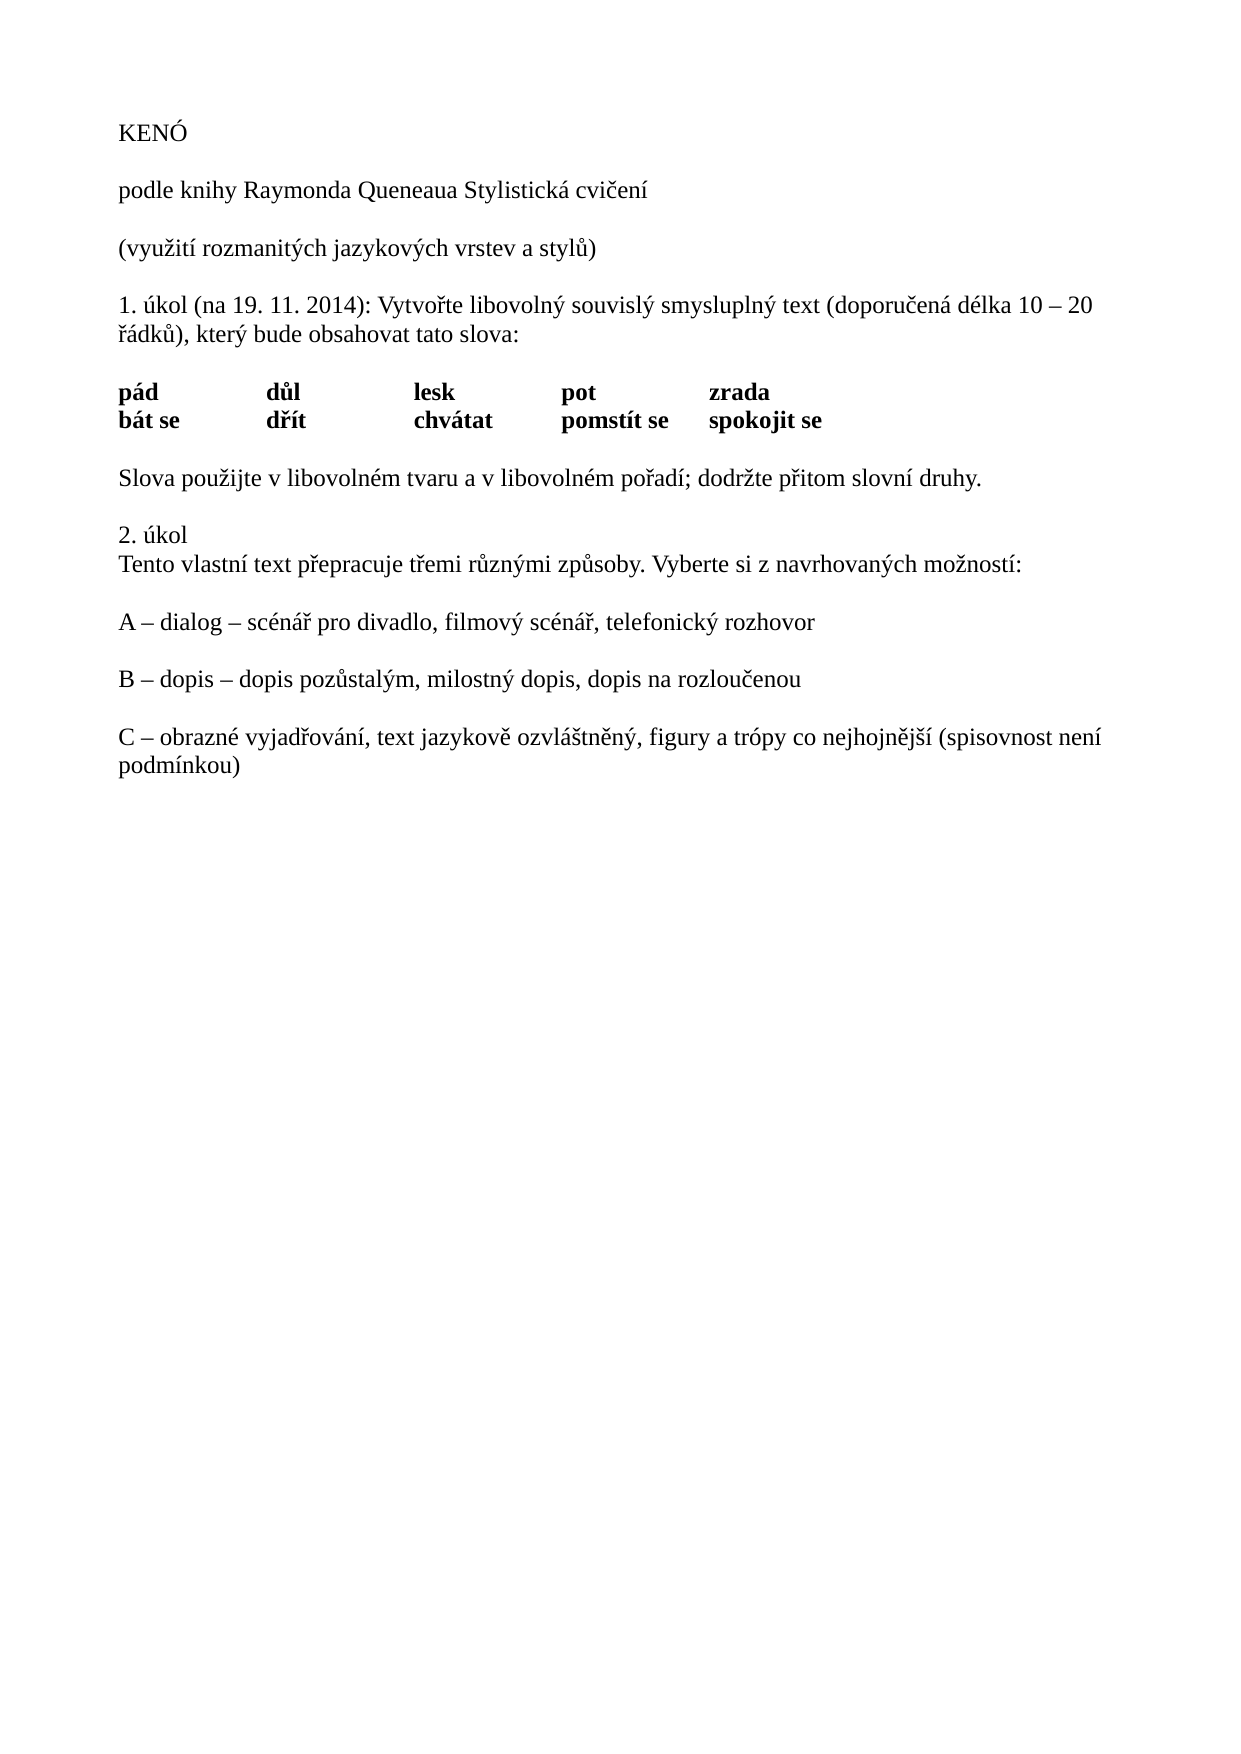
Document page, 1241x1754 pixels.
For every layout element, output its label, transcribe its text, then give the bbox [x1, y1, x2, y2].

text B – dopis – dopis pozůstalým, milostný dopis, dopis na rozloučenou [118, 664, 1122, 693]
text C – obrazné vyjadřování, text jazykově ozvláštněný, figury a trópy co nejhojnější (spisovnost není podmínkou) [118, 722, 1122, 779]
text Tento vlastní text přepracuje třemi různými způsoby. Vyberte si z navrhovaných možností: [118, 549, 1122, 578]
text A – dialog – scénář pro divadlo, filmový scénář, telefonický rozhovor [118, 607, 1122, 636]
text pád důl lesk pot zrada [118, 377, 1122, 406]
text podle knihy Raymonda Queneaua Stylistická cvičení [118, 176, 1122, 204]
text Slova použijte v libovolném tvaru a v libovolném pořadí; dodržte přitom slovní druhy. [118, 463, 1122, 492]
text 1. úkol (na 19. 11. 2014): Vytvořte libovolný souvislý smysluplný text (doporučená délka 10 – 20 řádků), který bude obsahovat tato slova: [118, 291, 1122, 348]
text bát se dřít chvátat pomstít se spokojit se [118, 406, 1122, 434]
text 2. úkol [118, 521, 1122, 549]
text (využití rozmanitých jazykových vrstev a stylů) [118, 233, 1122, 262]
text KENÓ [118, 118, 1122, 147]
